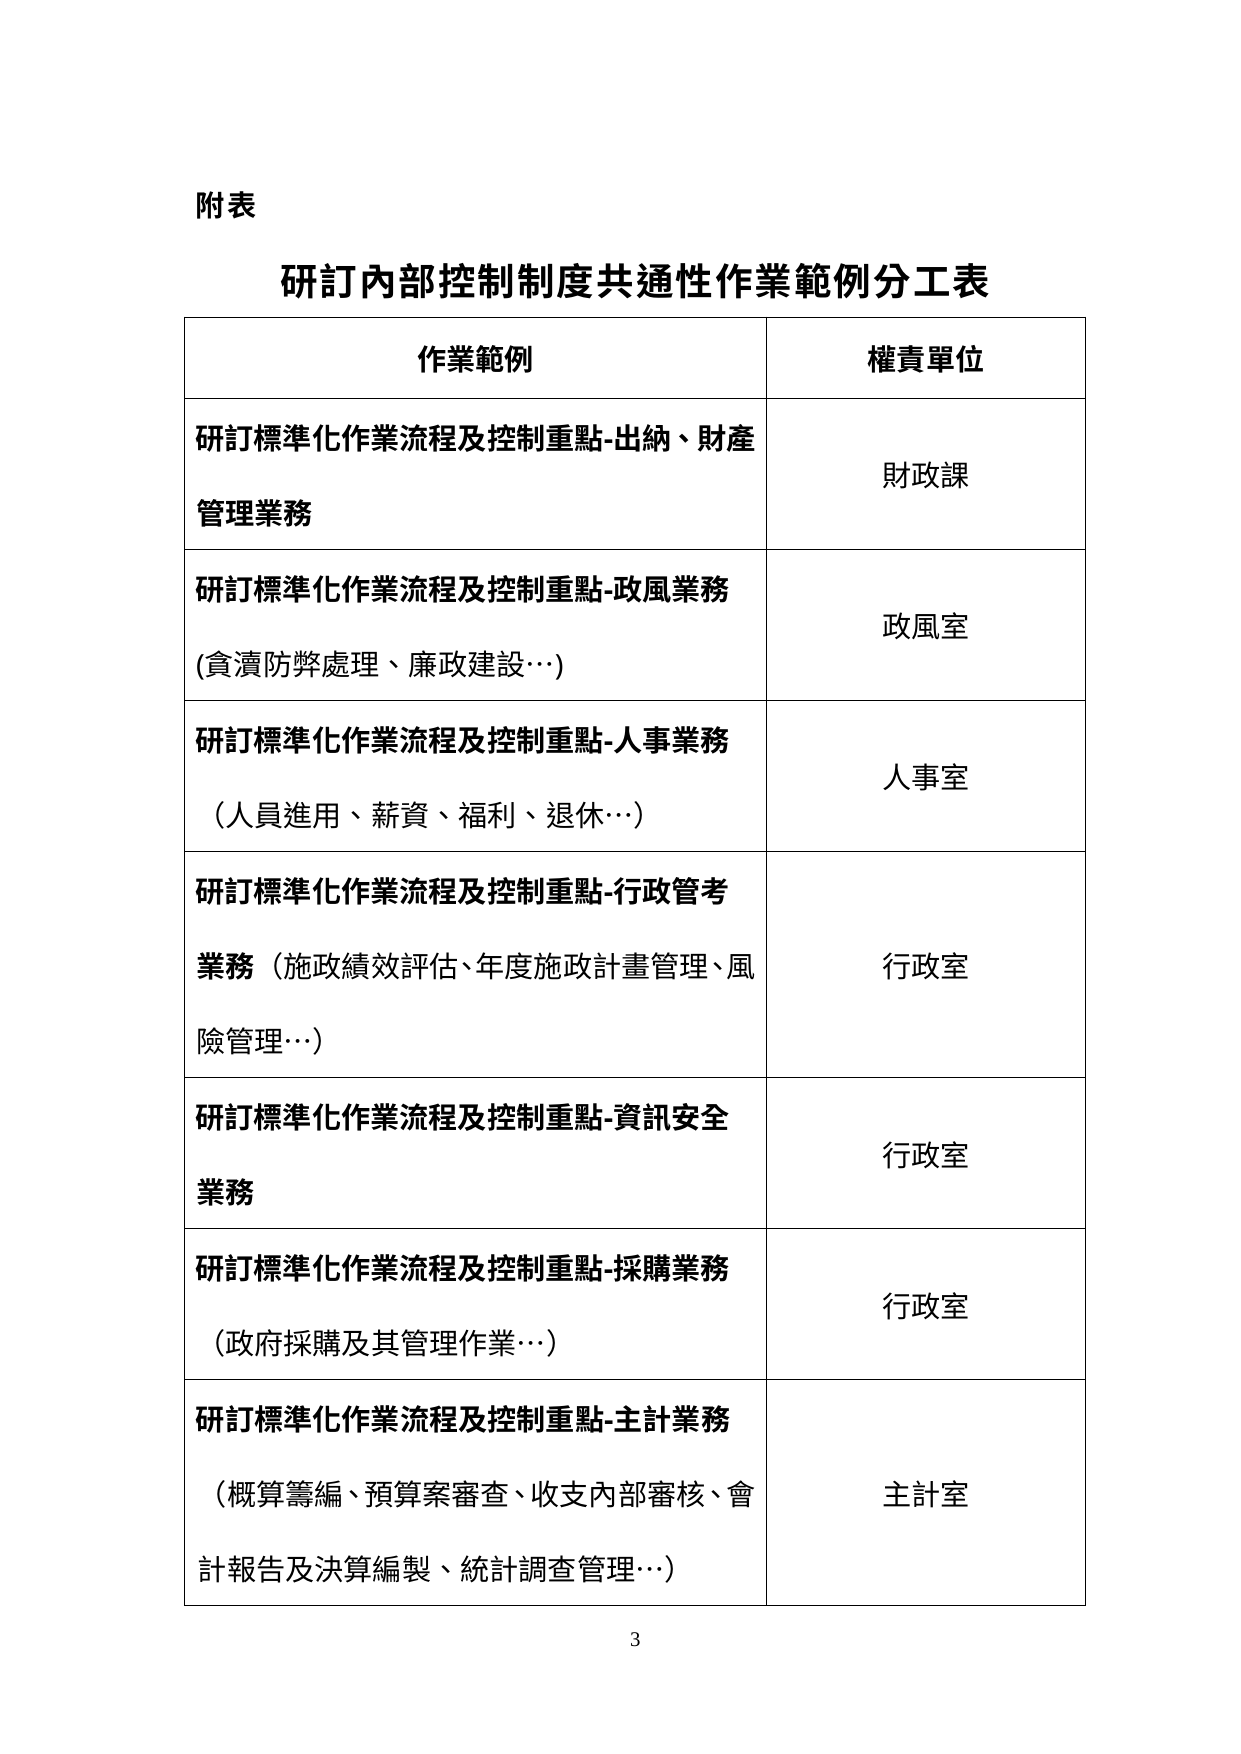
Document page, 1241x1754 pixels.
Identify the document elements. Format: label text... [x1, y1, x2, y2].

table_cell 作業範例 [185, 318, 766, 398]
table_header 附表 研訂內部控制制度共通性作業範例分工表 [184, 167, 1085, 317]
table_cell 行政室 [767, 1078, 1085, 1228]
table_cell 研訂標準化作業流程及控制重點-行政管考業務（施政績效評估、年度施政計畫管理、風險管理…） [185, 852, 766, 1077]
table_cell 研訂標準化作業流程及控制重點-資訊安全業務 [185, 1078, 766, 1228]
table_cell 研訂標準化作業流程及控制重點-主計業務（概算籌編、預算案審查、收支內部審核、會計報告及決算編製、統計調查管理…） [185, 1380, 766, 1605]
table_cell 行政室 [767, 1229, 1085, 1379]
table_cell 研訂標準化作業流程及控制重點-出納、財產管理業務 [185, 399, 766, 549]
table_cell 財政課 [767, 399, 1085, 549]
table_cell 研訂標準化作業流程及控制重點-政風業務 (貪瀆防弊處理、廉政建設…) [185, 550, 766, 700]
table_cell 權責單位 [767, 318, 1085, 398]
table_cell 主計室 [767, 1380, 1085, 1605]
table_cell 政風室 [767, 550, 1085, 700]
table_cell 研訂標準化作業流程及控制重點-人事業務（人員進用、薪資、福利、退休…） [185, 701, 766, 851]
table_cell 人事室 [767, 701, 1085, 851]
table_cell 行政室 [767, 852, 1085, 1077]
table_cell 研訂標準化作業流程及控制重點-採購業務（政府採購及其管理作業…） [185, 1229, 766, 1379]
